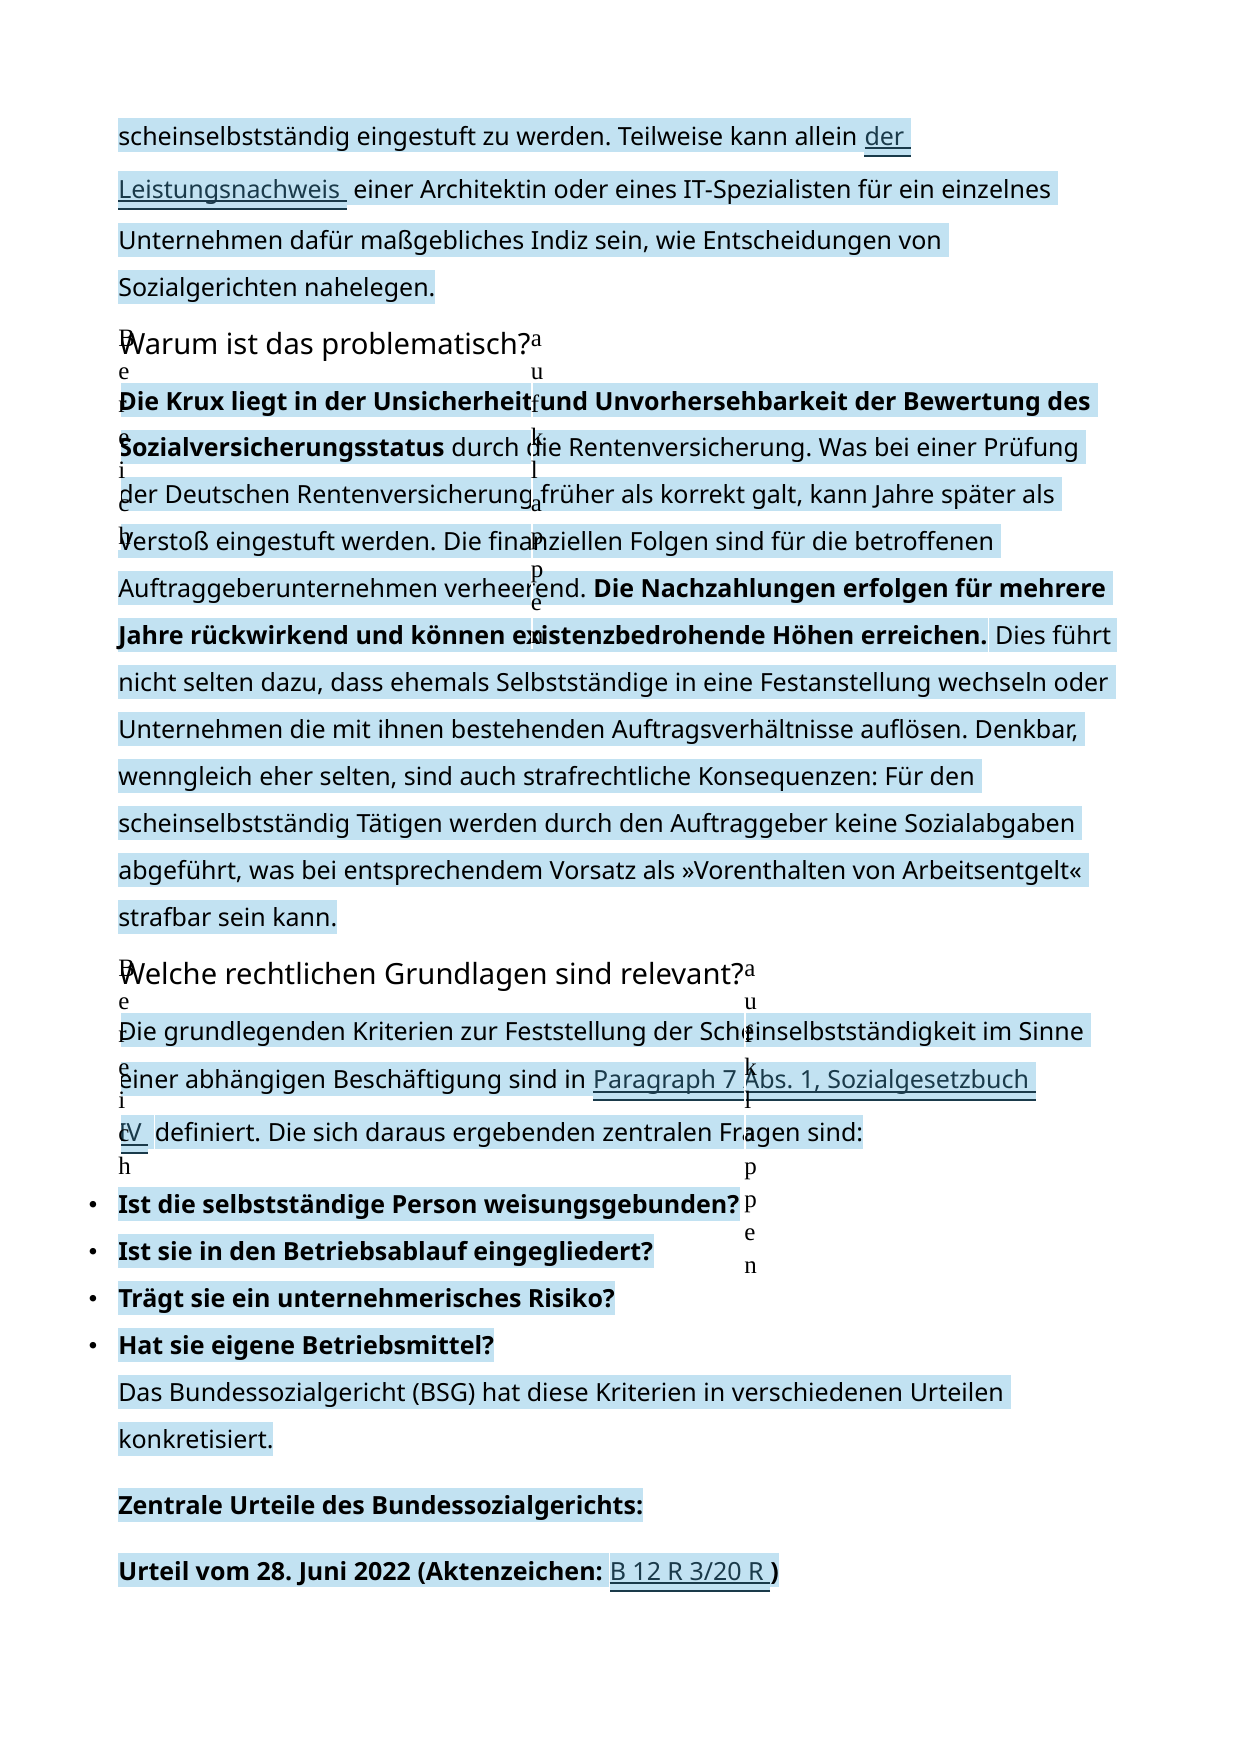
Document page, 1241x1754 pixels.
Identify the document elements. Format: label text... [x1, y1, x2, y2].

list Hat sie eigene Betriebsmittel? [118, 1328, 1122, 1362]
list Trägt sie ein unternehmerisches Risiko? [118, 1281, 1122, 1315]
list Ist die selbstständige Person weisungsgebunden? [118, 1187, 744, 1221]
text scheinselbstständig eingestuft zu werden. Teilweise kann allein der Leistungsnachweis einer Architektin oder eines IT-Spezialisten für ein einzelnes Unternehmen dafür maßgebliches Indiz sein, wie Entscheidungen von Sozialgerichten nahelegen. [118, 118, 1122, 304]
text Warum ist das problematisch? [533, 323, 1122, 363]
text Welche rechtlichen Grundlagen sind relevant? [121, 953, 744, 993]
text Die grundlegenden Kriterien zur Feststellung der Scheinselbstständigkeit im Sinne einer abhängigen Beschäftigung sind in Paragraph 7 Abs. 1, Sozialgesetzbuch IV definiert. Die sich daraus ergebenden zentralen Fragen sind: [121, 1013, 744, 1154]
text Die grundlegenden Kriterien zur Feststellung der Scheinselbstständigkeit im Sinne einer abhängigen Beschäftigung sind in Paragraph 7 Abs. 1, Sozialgesetzbuch IV definiert. Die sich daraus ergebenden zentralen Fragen sind: [746, 1013, 1122, 1154]
text Urteil vom 28. Juni 2022 (Aktenzeichen: B 12 R 3/20 R ) [118, 1553, 1122, 1592]
list Ist sie in den Betriebsablauf eingegliedert? [746, 1234, 1122, 1268]
text Das Bundessozialgericht (BSG) hat diese Kriterien in verschiedenen Urteilen konkretisiert. [118, 1375, 1122, 1456]
text Warum ist das problematisch? [121, 323, 531, 363]
text Welche rechtlichen Grundlagen sind relevant? [746, 953, 1122, 993]
list Ist die selbstständige Person weisungsgebunden? [746, 1187, 1122, 1221]
text Zentrale Urteile des Bundessozialgerichts: [118, 1488, 1122, 1522]
text Die Krux liegt in der Unsicherheit und Unvorhersehbarkeit der Bewertung des Sozialversicherungsstatus durch die Rentenversicherung. Was bei einer Prüfung der Deutschen Rentenversicherung früher als korrekt galt, kann Jahre später als Verstoß eingestuft werden. Die finanziellen Folgen sind für die betroffenen Auftraggeberunternehmen verheerend. Die Nachzahlungen erfolgen für mehrere Jahre rückwirkend und können existenzbedrohende Höhen erreichen. Dies führt nicht selten dazu, dass ehemals Selbstständige in eine Festanstellung wechseln oder Unternehmen die mit ihnen bestehenden Auftragsverhältnisse auflösen. Denkbar, wenngleich eher selten, sind auch strafrechtliche Konsequenzen: Für den scheinselbstständig Tätigen werden durch den Auftraggeber keine Sozialabgaben abgeführt, was bei entsprechendem Vorsatz als »Vorenthalten von Arbeitsentgelt« strafbar sein kann. [118, 383, 1122, 934]
list Ist sie in den Betriebsablauf eingegliedert? [118, 1234, 744, 1268]
